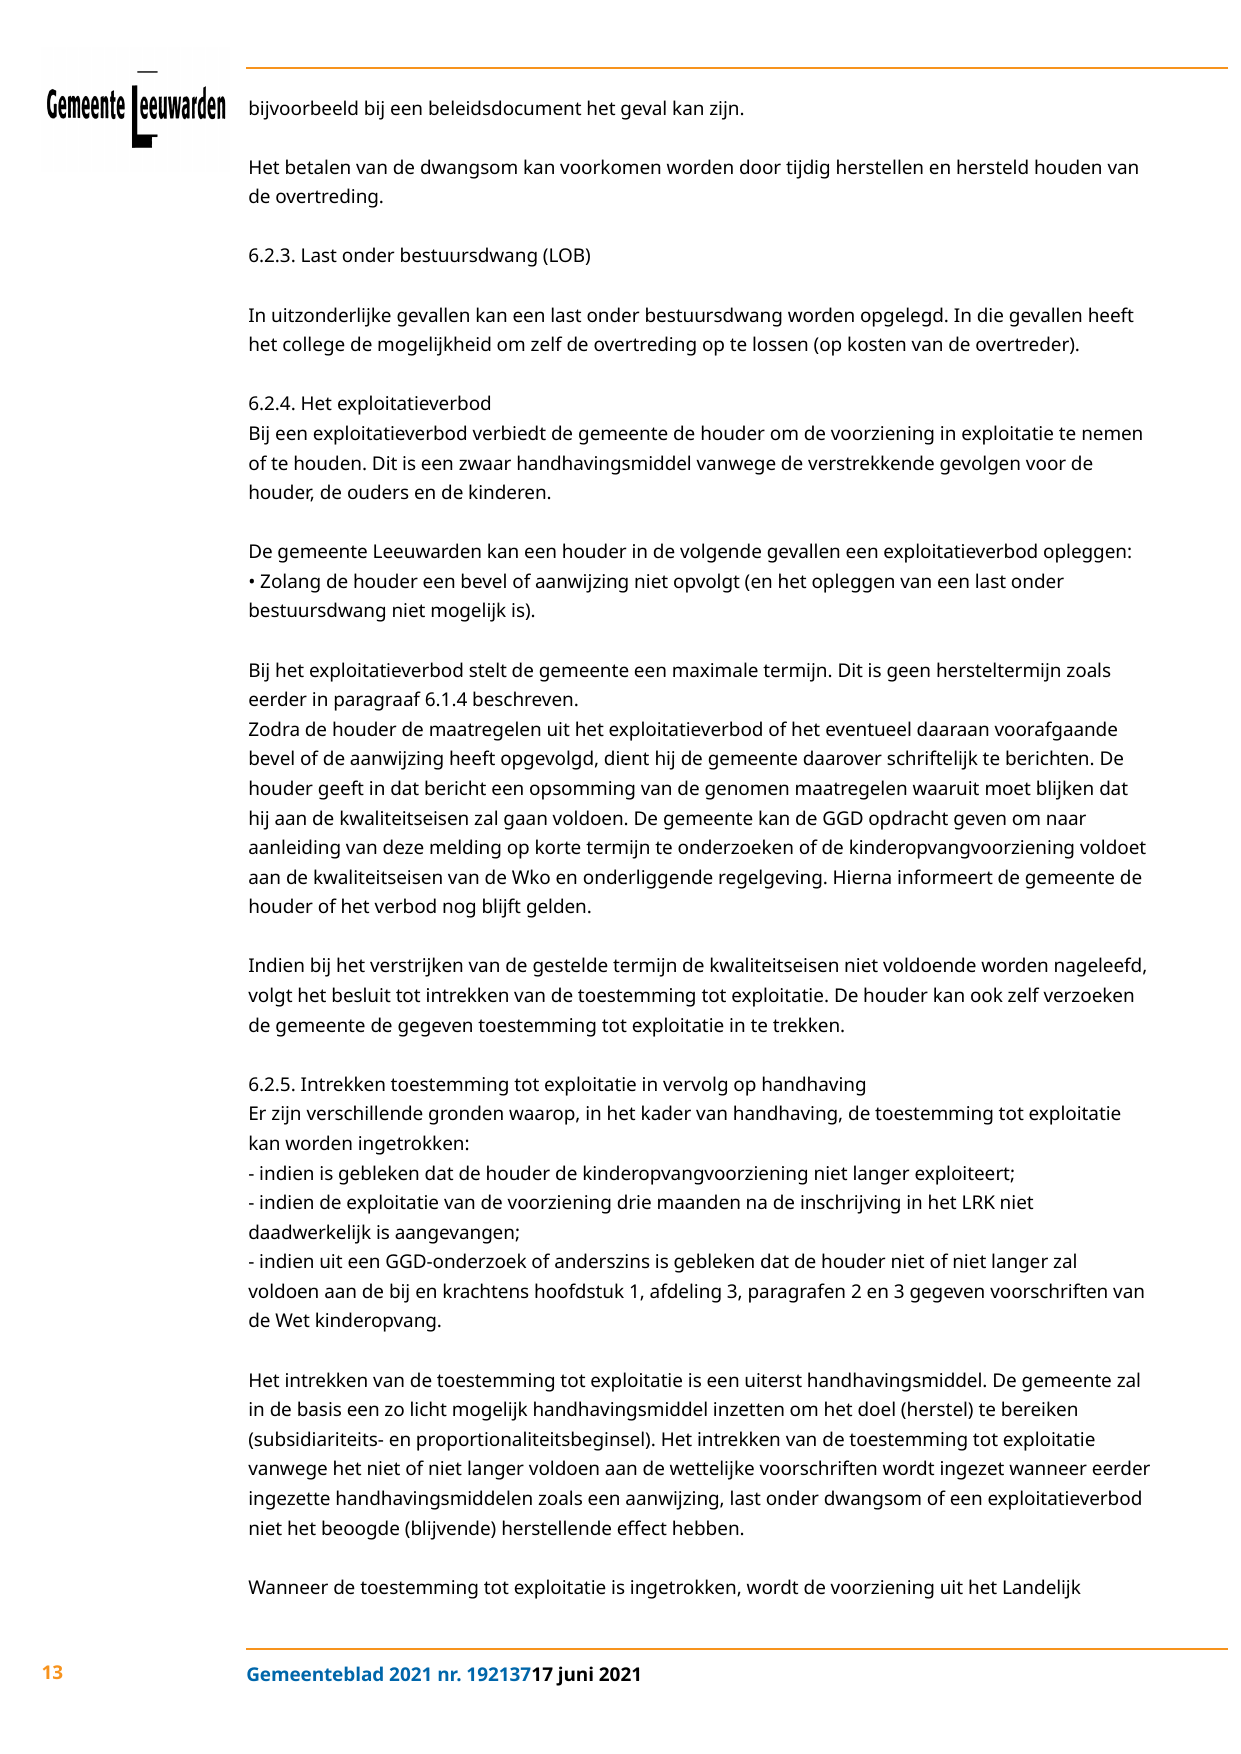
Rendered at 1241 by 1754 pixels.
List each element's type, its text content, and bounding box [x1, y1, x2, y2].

text Het betalen van de dwangsom kan voorkomen worden door tijdig herstellen en hersteld houden van de overtreding. [248, 154, 1152, 209]
text 6.2.3. Last onder bestuursdwang (LOB) [248, 243, 1152, 268]
text • Zolang de houder een bevel of aanwijzing niet opvolgt (en het opleggen van een last onder bestuursdwang niet mogelijk is). [248, 568, 1152, 623]
text 6.2.5. Intrekken toestemming tot exploitatie in vervolg op handhaving [248, 1071, 1152, 1097]
text Er zijn verschillende gronden waarop, in het kader van handhaving, de toestemming tot exploitatie kan worden ingetrokken: [248, 1101, 1152, 1156]
text De gemeente Leeuwarden kan een houder in de volgende gevallen een exploitatieverbod opleggen: [248, 538, 1152, 564]
text In uitzonderlijke gevallen kan een last onder bestuursdwang worden opgelegd. In die gevallen heeft het college de mogelijkheid om zelf de overtreding op te lossen (op kosten van de overtreder). [248, 302, 1152, 357]
text 6.2.4. Het exploitatieverbod [248, 391, 1152, 416]
text - indien de exploitatie van de voorziening drie maanden na de inschrijving in het LRK niet daadwerkelijk is aangevangen; [248, 1189, 1152, 1245]
text Indien bij het verstrijken van de gestelde termijn de kwaliteitseisen niet voldoende worden nageleefd, volgt het besluit tot intrekken van de toestemming tot exploitatie. De houder kan ook zelf verzoeken de gemeente de gegeven toestemming tot exploitatie in te trekken. [248, 953, 1152, 1038]
text Het intrekken van de toestemming tot exploitatie is een uiterst handhavingsmiddel. De gemeente zal in de basis een zo licht mogelijk handhavingsmiddel inzetten om het doel (herstel) te bereiken (subsidiariteits- en proportionaliteitsbeginsel). Het intrekken van de toestemming tot exploitatie vanwege het niet of niet langer voldoen aan de wettelijke voorschriften wordt ingezet wanneer eerder ingezette handhavingsmiddelen zoals een aanwijzing, last onder dwangsom of een exploitatieverbod niet het beoogde (blijvende) herstellende effect hebben. [248, 1367, 1152, 1541]
text Bij het exploitatieverbod stelt de gemeente een maximale termijn. Dit is geen hersteltermijn zoals eerder in paragraaf 6.1.4 beschreven. [248, 657, 1152, 712]
text Bij een exploitatieverbod verbiedt de gemeente de houder om de voorziening in exploitatie te nemen of te houden. Dit is een zwaar handhavingsmiddel vanwege de verstrekkende gevolgen voor de houder, de ouders en de kinderen. [248, 420, 1152, 505]
text - indien is gebleken dat de houder de kinderopvangvoorziening niet langer exploiteert; [248, 1160, 1152, 1186]
picture [41, 47, 231, 172]
text Wanneer de toestemming tot exploitatie is ingetrokken, wordt de voorziening uit het Landelijk [248, 1574, 1152, 1600]
text - indien uit een GGD-onderzoek of anderszins is gebleken dat de houder niet of niet langer zal voldoen aan de bij en krachtens hoofdstuk 1, afdeling 3, paragrafen 2 en 3 gegeven voorschriften van de Wet kinderopvang. [248, 1248, 1152, 1333]
text Zodra de houder de maatregelen uit het exploitatieverbod of het eventueel daaraan voorafgaande bevel of de aanwijzing heeft opgevolgd, dient hij de gemeente daarover schriftelijk te berichten. De houder geeft in dat bericht een opsomming van de genomen maatregelen waaruit moet blijken dat hij aan de kwaliteitseisen zal gaan voldoen. De gemeente kan de GGD opdracht geven om naar aanleiding van deze melding op korte termijn te onderzoeken of de kinderopvangvoorziening voldoet aan de kwaliteitseisen van de Wko en onderliggende regelgeving. Hierna informeert de gemeente de houder of het verbod nog blijft gelden. [248, 716, 1152, 919]
text bijvoorbeeld bij een beleidsdocument het geval kan zijn. [248, 95, 1152, 121]
